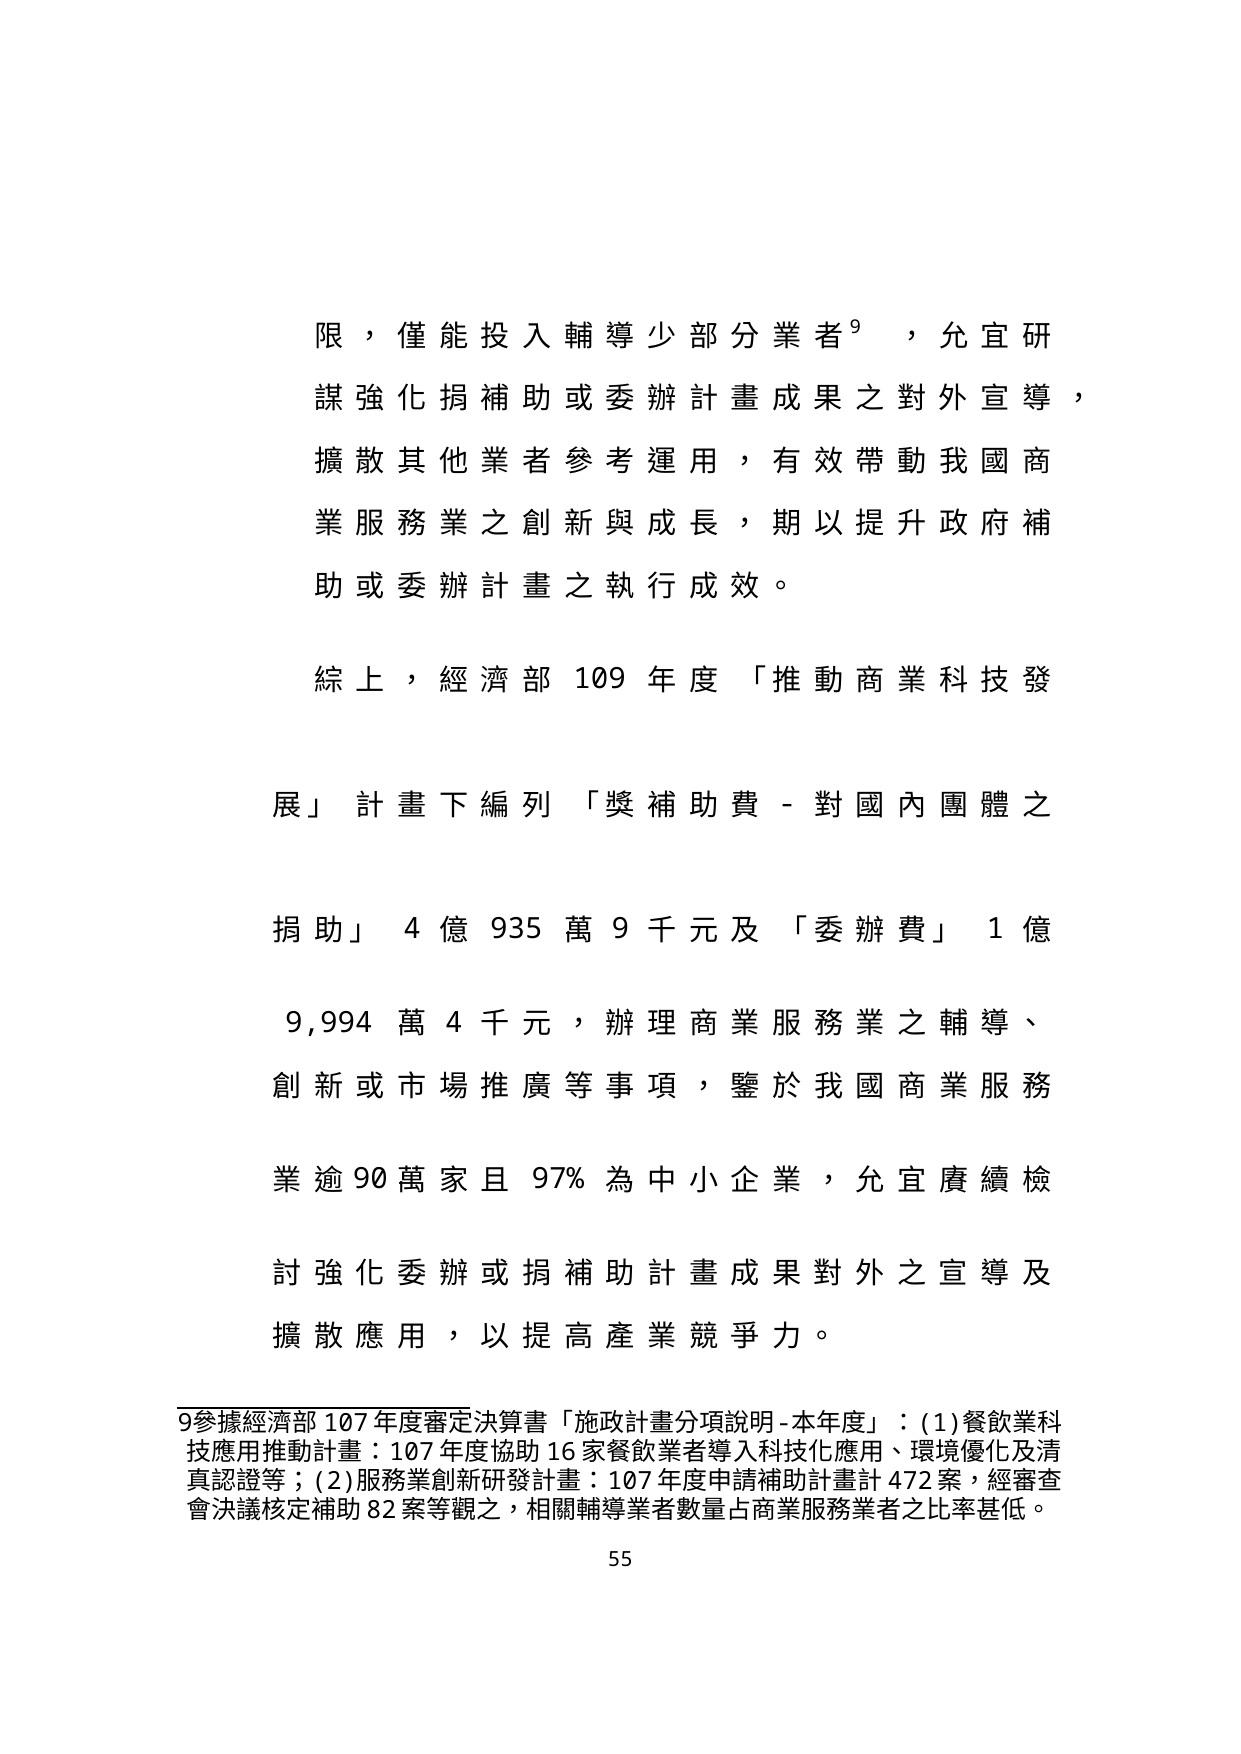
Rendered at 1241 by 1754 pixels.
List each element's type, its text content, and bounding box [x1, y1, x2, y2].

text 綜上，經濟部109年度「推動商業科技發展」計畫下編列「獎補助費-對國內團體之捐助」4億935萬9千元及「委辦費」1億9,994萬4千元，辦理商業服務業之輔導、創新或市場推廣等事項，鑒於我國商業服務業逾90萬家且97%為中小企業，允宜賡續檢討強化委辦或捐補助計畫成果對外之宣導及擴散應用，以提高產業競爭力。 [242, 604, 1058, 1354]
text 參據經濟部107年度審定決算書「施政計畫分項說明-本年度」：(1)餐飲業科技應用推動計畫：107年度協助16家餐飲業者導入科技化應用、環境優化及清真認證等；(2)服務業創新研發計畫：107年度申請補助計畫計472案，經審查會決議核定補助82案等觀之，相關輔導業者數量占商業服務業者之比率甚低。 [177, 1408, 1063, 1525]
text 3.參據經濟部統計資料，「批發及零售業」、「運輸及倉儲業」及「住宿及餐飲業」等主要從事商業服務之企業高逾90萬家，且97%為中小企業，茲以政府資源有限，僅能投入輔導少部分業者，允宜研謀強化捐補助或委辦計畫成果之對外宣導，擴散其他業者參考運用，有效帶動我國商業服務業之創新與成長，期以提升政府補助或委辦計畫之執行成效。 [271, 229, 1058, 604]
